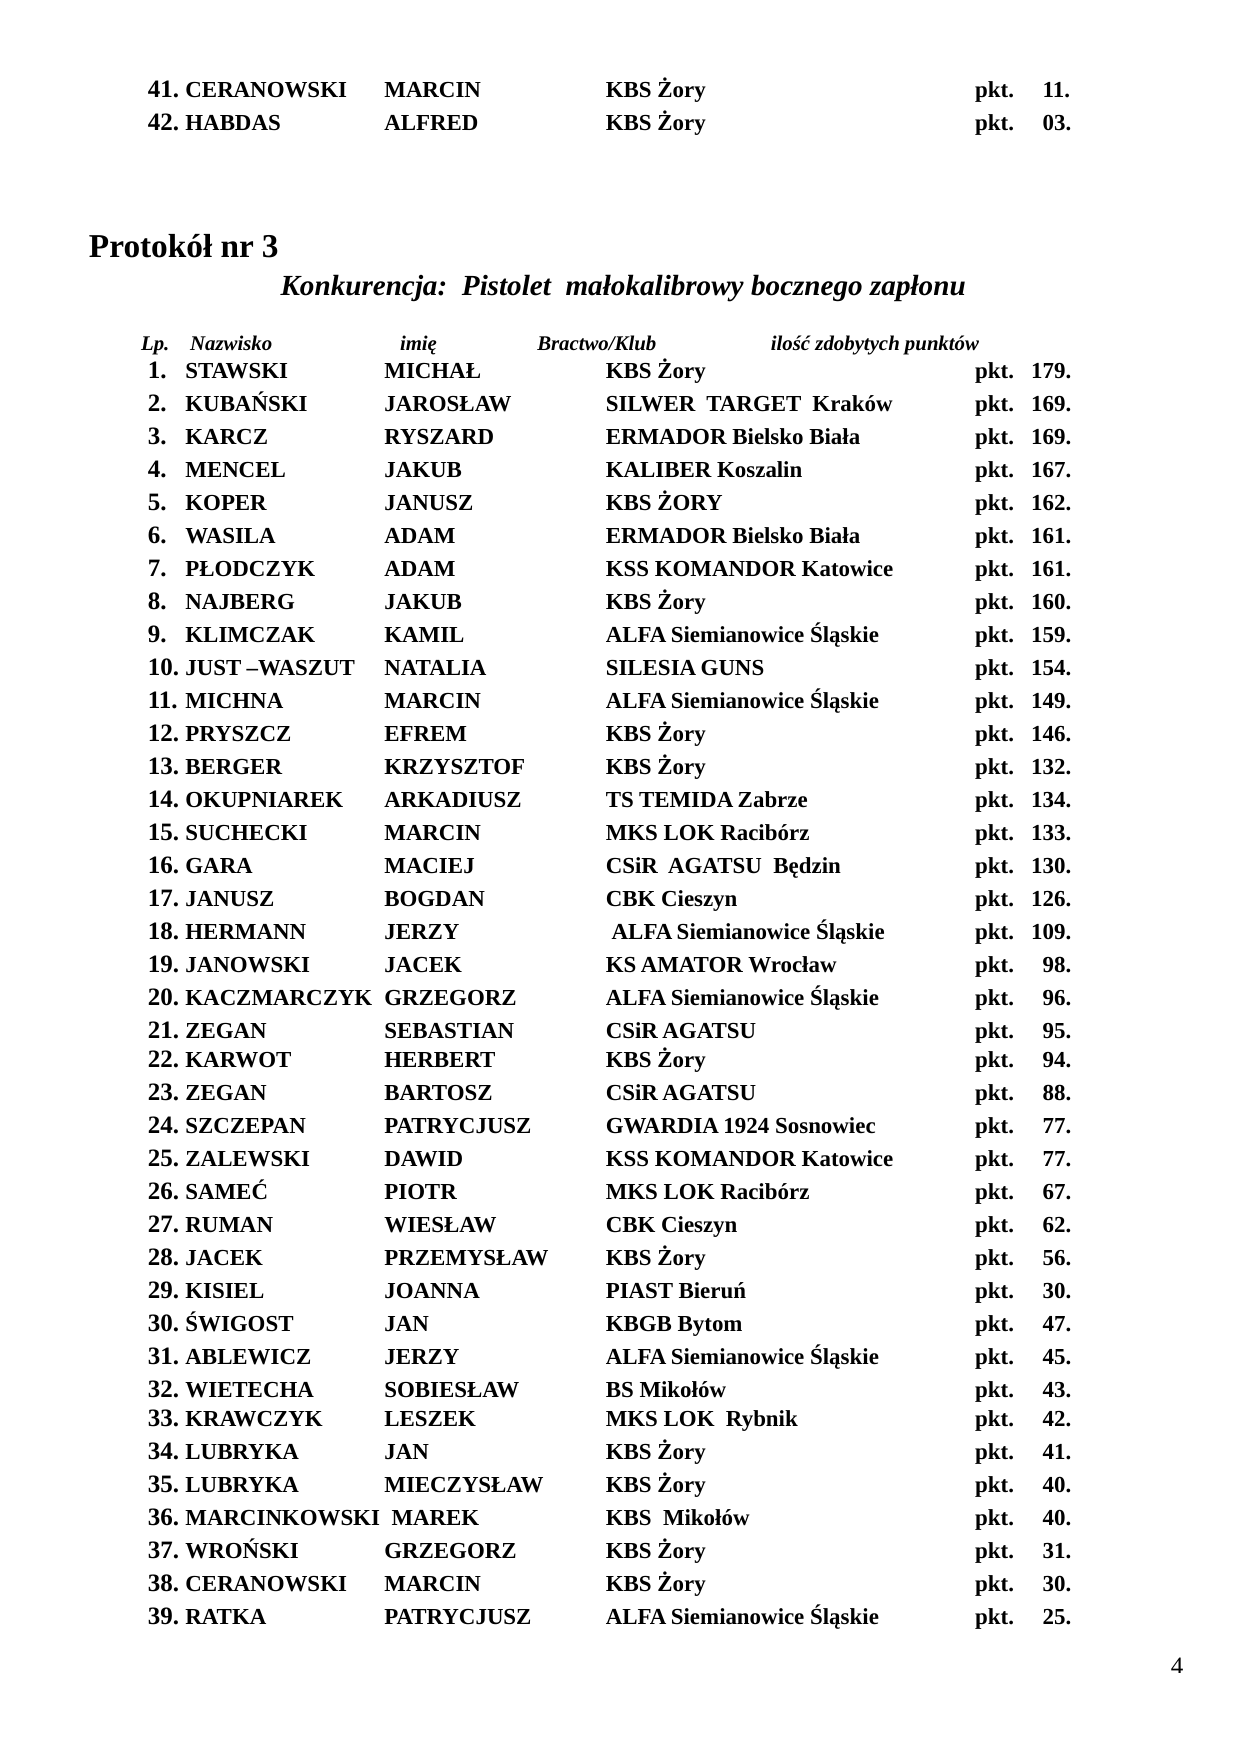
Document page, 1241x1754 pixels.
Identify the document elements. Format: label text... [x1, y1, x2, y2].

list KOPER JANUSZ KBS ŻORY pkt. 162. [148, 487, 1181, 516]
list MICHNA MARCIN ALFA Siemianowice Śląskie pkt. 149. [148, 685, 1181, 714]
list JUST –WASZUT NATALIA SILESIA GUNS pkt. 154. [148, 652, 1181, 681]
list LUBRYKA MIECZYSŁAW KBS Żory pkt. 40. [148, 1469, 1181, 1498]
list PŁODCZYK ADAM KSS KOMANDOR Katowice pkt. 161. [148, 553, 1181, 582]
text Protokół nr 3 [89, 226, 1181, 264]
list KARWOT HERBERT KBS Żory pkt. 94. [148, 1044, 1181, 1073]
text Konkurencja: Pistolet małokalibrowy bocznego zapłonu [89, 264, 1181, 303]
list STAWSKI MICHAŁ KBS Żory pkt. 179. [148, 355, 1181, 383]
list ŚWIGOST JAN KBGB Bytom pkt. 47. [148, 1308, 1181, 1337]
list KRAWCZYK LESZEK MKS LOK Rybnik pkt. 42. [148, 1403, 1181, 1432]
list ZALEWSKI DAWID KSS KOMANDOR Katowice pkt. 77. [148, 1143, 1181, 1172]
list HERMANN JERZY ALFA Siemianowice Śląskie pkt. 109. [148, 916, 1181, 945]
list BERGER KRZYSZTOF KBS Żory pkt. 132. [148, 751, 1181, 780]
list RUMAN WIESŁAW CBK Cieszyn pkt. 62. [148, 1209, 1181, 1238]
list HABDAS ALFRED KBS Żory pkt. 03. [148, 107, 1181, 136]
list SZCZEPAN PATRYCJUSZ GWARDIA 1924 Sosnowiec pkt. 77. [148, 1110, 1181, 1139]
list WIETECHA SOBIESŁAW BS Mikołów pkt. 43. [148, 1374, 1181, 1403]
list ABLEWICZ JERZY ALFA Siemianowice Śląskie pkt. 45. [148, 1341, 1181, 1370]
list GARA MACIEJ CSiR AGATSU Będzin pkt. 130. [148, 850, 1181, 879]
list WROŃSKI GRZEGORZ KBS Żory pkt. 31. [148, 1535, 1181, 1564]
list MENCEL JAKUB KALIBER Koszalin pkt. 167. [148, 454, 1181, 482]
list OKUPNIAREK ARKADIUSZ TS TEMIDA Zabrze pkt. 134. [148, 784, 1181, 813]
list JANOWSKI JACEK KS AMATOR Wrocław pkt. 98. [148, 949, 1181, 978]
list KUBAŃSKI JAROSŁAW SILWER TARGET Kraków pkt. 169. [148, 388, 1181, 416]
list CERANOWSKI MARCIN KBS Żory pkt. 11. [148, 74, 1181, 102]
list NAJBERG JAKUB KBS Żory pkt. 160. [148, 586, 1181, 614]
list WASILA ADAM ERMADOR Bielsko Biała pkt. 161. [148, 520, 1181, 548]
list LUBRYKA JAN KBS Żory pkt. 41. [148, 1436, 1181, 1464]
list KISIEL JOANNA PIAST Bieruń pkt. 30. [148, 1275, 1181, 1304]
list ZEGAN SEBASTIAN CSiR AGATSU pkt. 95. [148, 1015, 1181, 1044]
list SUCHECKI MARCIN MKS LOK Racibórz pkt. 133. [148, 817, 1181, 846]
list JACEK PRZEMYSŁAW KBS Żory pkt. 56. [148, 1242, 1181, 1271]
list KACZMARCZYK GRZEGORZ ALFA Siemianowice Śląskie pkt. 96. [148, 982, 1181, 1011]
list CERANOWSKI MARCIN KBS Żory pkt. 30. [148, 1568, 1181, 1597]
list KLIMCZAK KAMIL ALFA Siemianowice Śląskie pkt. 159. [148, 619, 1181, 648]
list ZEGAN BARTOSZ CSiR AGATSU pkt. 88. [148, 1077, 1181, 1106]
list PRYSZCZ EFREM KBS Żory pkt. 146. [148, 718, 1181, 747]
subtitle Lp. Nazwisko imię Bractwo/Klub ilość zdobytych punktów [89, 331, 1181, 355]
list SAMEĆ PIOTR MKS LOK Racibórz pkt. 67. [148, 1176, 1181, 1205]
list MARCINKOWSKI MAREK KBS Mikołów pkt. 40. [148, 1502, 1181, 1531]
list JANUSZ BOGDAN CBK Cieszyn pkt. 126. [148, 883, 1181, 912]
list RATKA PATRYCJUSZ ALFA Siemianowice Śląskie pkt. 25. [148, 1601, 1181, 1630]
list KARCZ RYSZARD ERMADOR Bielsko Biała pkt. 169. [148, 421, 1181, 449]
